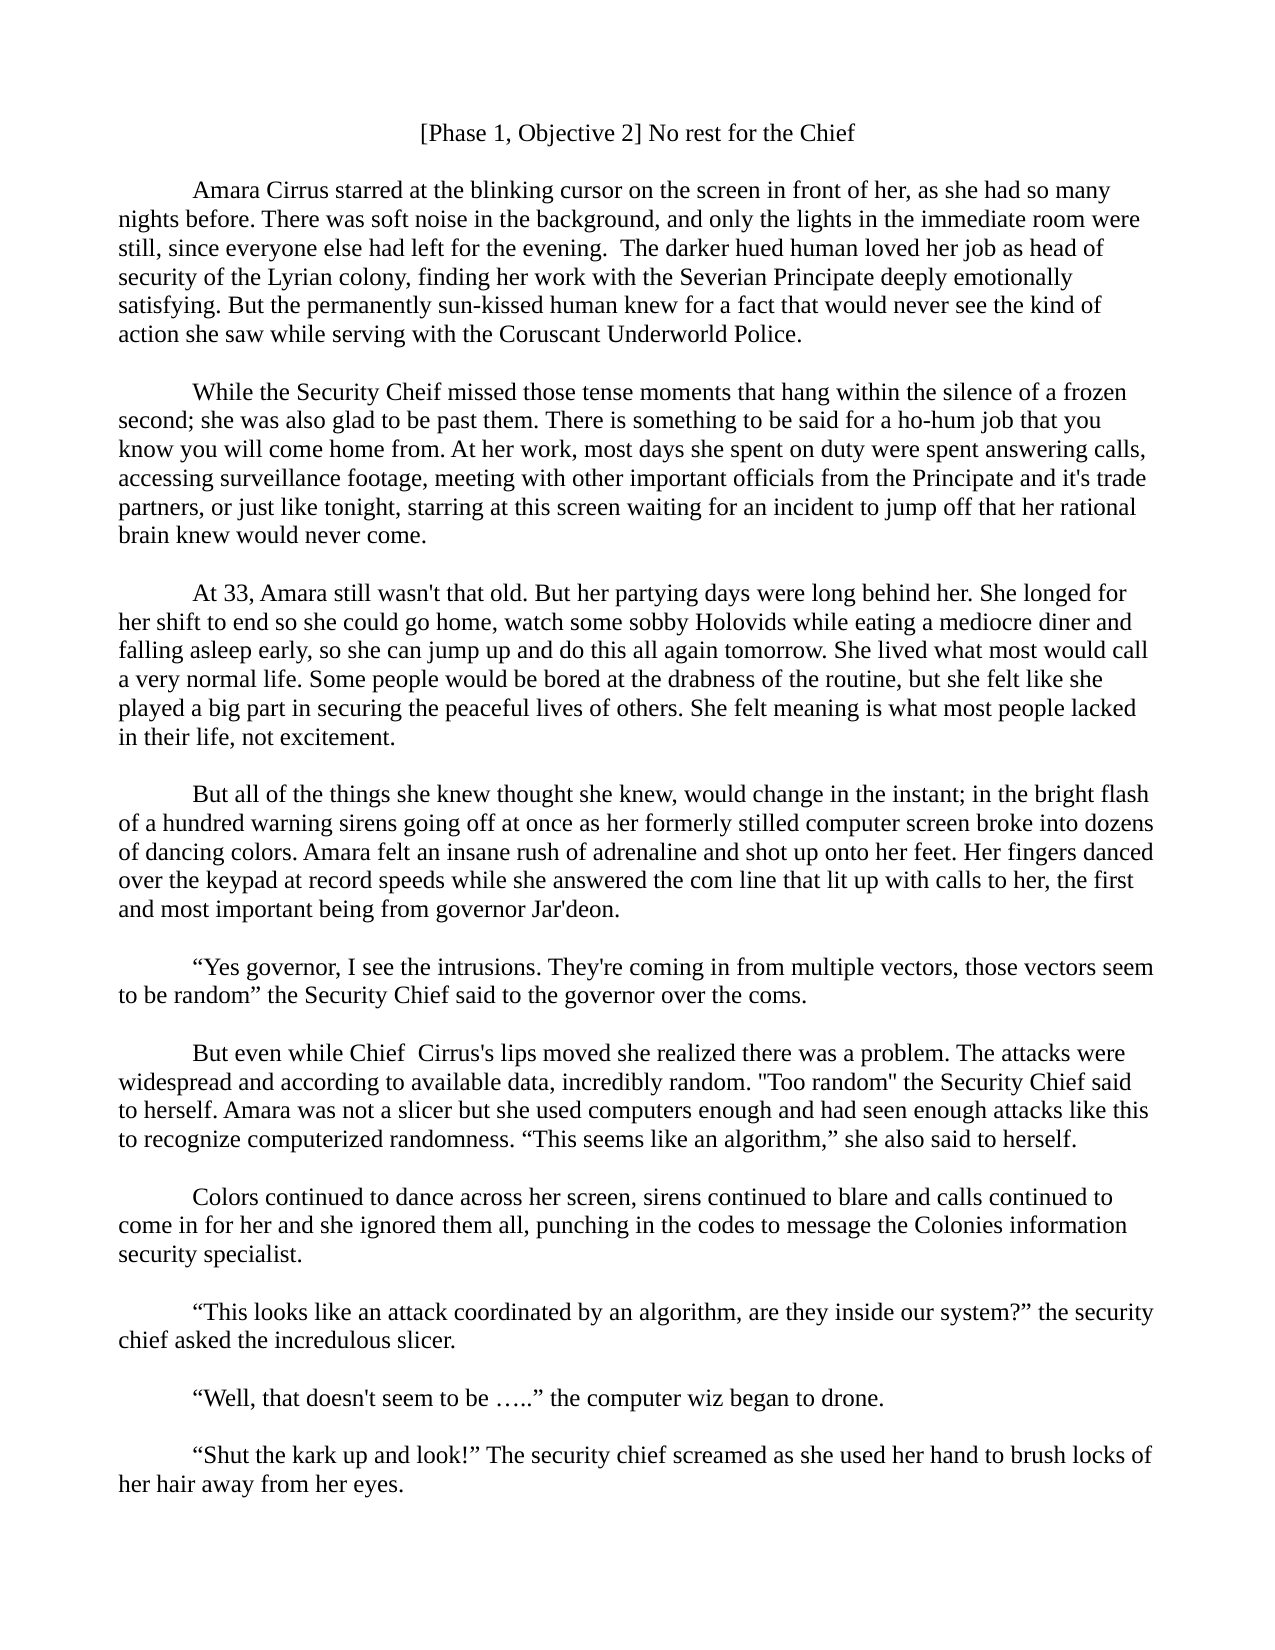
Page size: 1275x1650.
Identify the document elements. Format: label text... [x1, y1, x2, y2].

text At 33, Amara still wasn't that old. But her partying days were long behind her. She longed for her shift to end so she could go home, watch some sobby Holovids while eating a mediocre diner and falling asleep early, so she can jump up and do this all again tomorrow. She lived what most would call a very normal life. Some people would be bored at the drabness of the routine, but she felt like she played a big part in securing the peaceful lives of others. She felt meaning is what most people lacked in their life, not excitement. [118, 578, 1157, 751]
text Colors continued to dance across her screen, sirens continued to blare and calls continued to come in for her and she ignored them all, punching in the codes to message the Colonies information security specialist. [118, 1182, 1157, 1268]
text [Phase 1, Objective 2] No rest for the Chief [118, 118, 1157, 147]
text “Shut the kark up and look!” The security chief screamed as she used her hand to brush locks of her hair away from her eyes. [118, 1441, 1157, 1498]
text “Well, that doesn't seem to be …..” the computer wiz began to drone. [118, 1383, 1157, 1412]
text While the Security Cheif missed those tense moments that hang within the silence of a frozen second; she was also glad to be past them. There is something to be said for a ho-hum job that you know you will come home from. At her work, most days she spent on duty were spent answering calls, accessing surveillance footage, meeting with other important officials from the Principate and it's trade partners, or just like tonight, starring at this screen waiting for an incident to jump off that her rational brain knew would never come. [118, 377, 1157, 549]
text Amara Cirrus starred at the blinking cursor on the screen in front of her, as she had so many nights before. There was soft noise in the background, and only the lights in the immediate room were still, since everyone else had left for the evening. The darker hued human loved her job as head of security of the Lyrian colony, finding her work with the Severian Principate deeply emotionally satisfying. But the permanently sun-kissed human knew for a fact that would never see the kind of action she saw while serving with the Coruscant Underworld Police. [118, 176, 1157, 348]
text But all of the things she knew thought she knew, would change in the instant; in the bright flash of a hundred warning sirens going off at once as her formerly stilled computer screen broke into dozens of dancing colors. Amara felt an insane rush of adrenaline and shot up onto her feet. Her fingers danced over the keypad at record speeds while she answered the com line that lit up with calls to her, the first and most important being from governor Jar'deon. [118, 779, 1157, 923]
text “Yes governor, I see the intrusions. They're coming in from multiple vectors, those vectors seem to be random” the Security Chief said to the governor over the coms. [118, 952, 1157, 1009]
text “This looks like an attack coordinated by an algorithm, are they inside our system?” the security chief asked the incredulous slicer. [118, 1297, 1157, 1354]
text But even while Chief Cirrus's lips moved she realized there was a problem. The attacks were widespread and according to available data, incredibly random. ''Too random'' the Security Chief said to herself. Amara was not a slicer but she used computers enough and had seen enough attacks like this to recognize computerized randomness. “This seems like an algorithm,” she also said to herself. [118, 1038, 1157, 1153]
